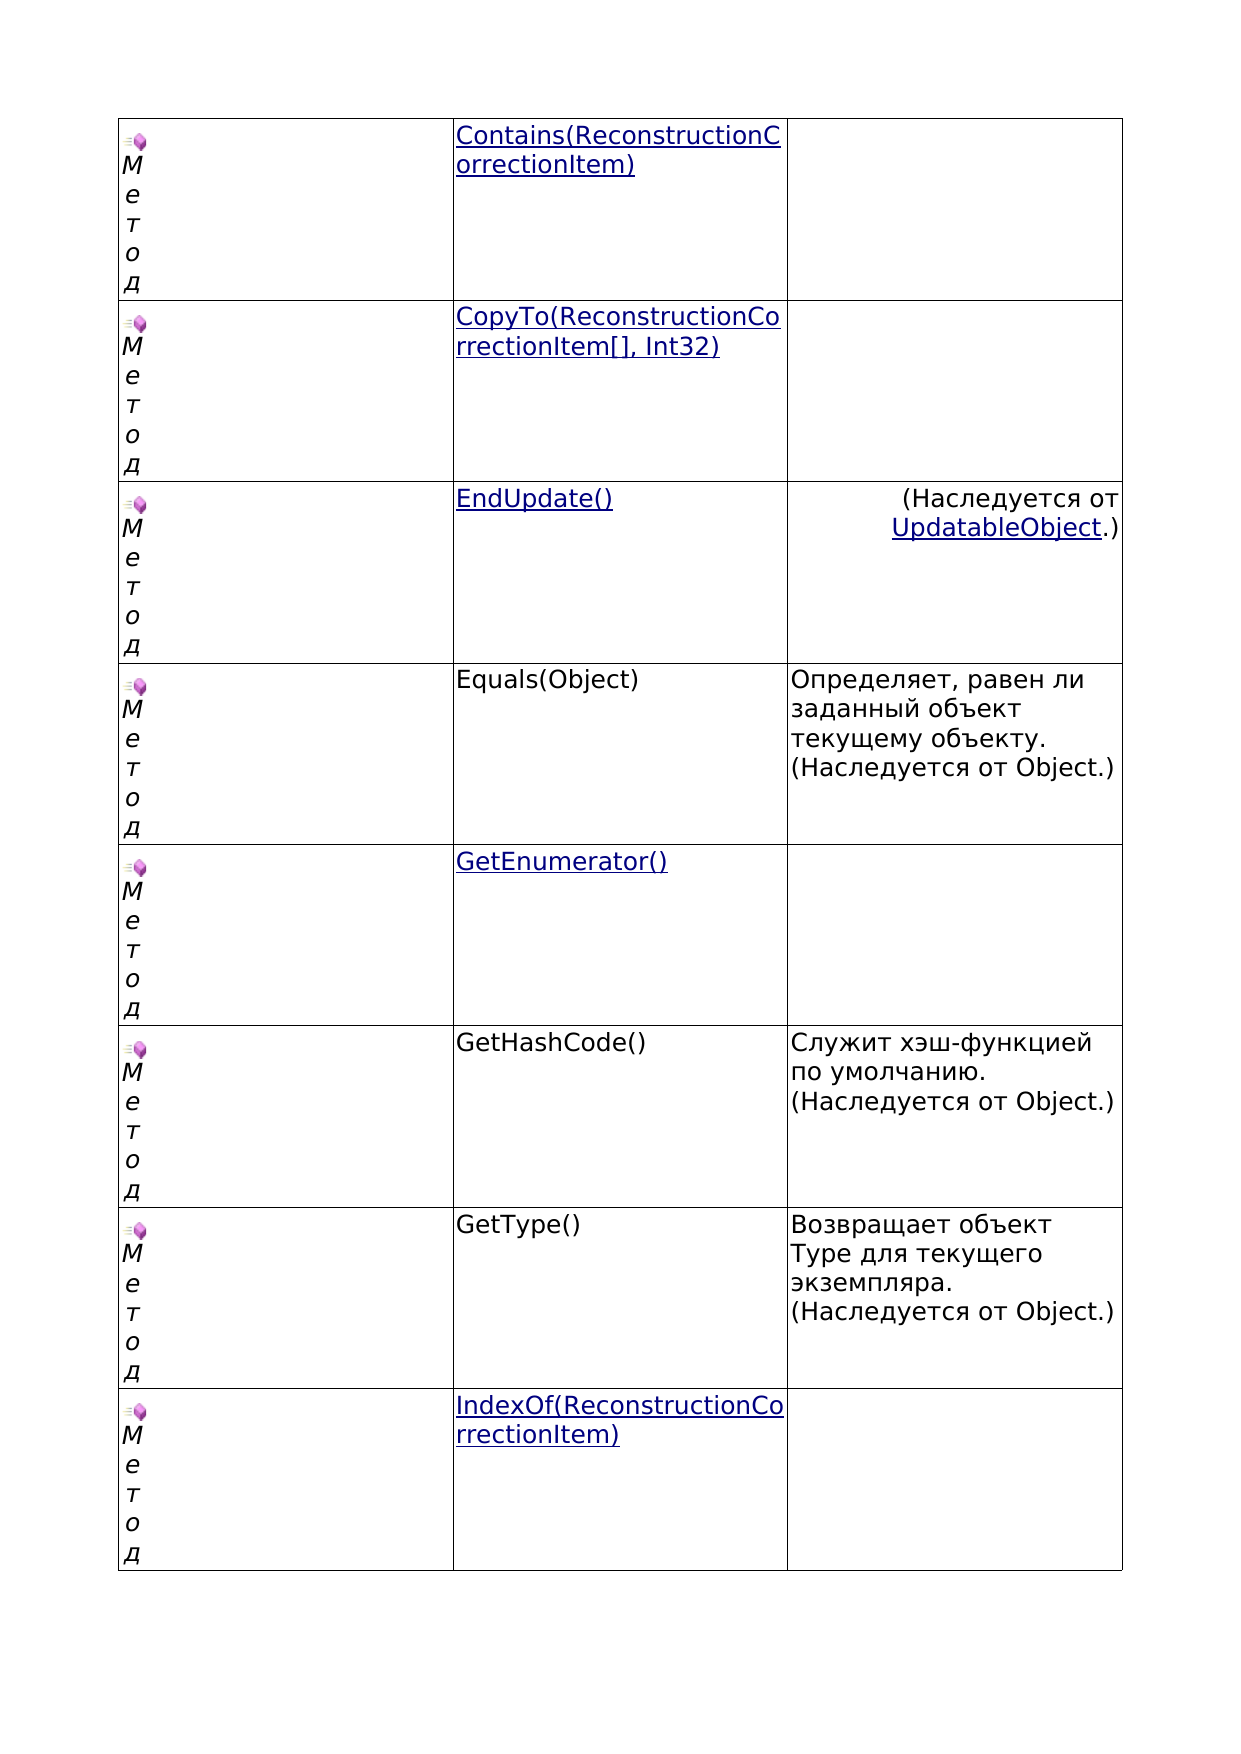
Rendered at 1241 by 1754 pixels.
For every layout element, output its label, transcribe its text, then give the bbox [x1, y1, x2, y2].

picture [121, 1222, 147, 1240]
table_cell Equals(Object) [454, 664, 787, 844]
table_cell EndUpdate() [454, 482, 787, 662]
table_cell CopyTo(ReconstructionCorrectionItem[], Int32) [454, 301, 787, 481]
table_cell GetEnumerator() [454, 845, 787, 1025]
picture [121, 315, 147, 333]
table_cell GetType() [454, 1208, 787, 1388]
table_cell [119, 301, 453, 481]
table_cell [788, 1389, 1122, 1570]
table_cell (Наследуется от UpdatableObject.) [788, 482, 1122, 662]
table_cell Contains(ReconstructionCorrectionItem) [454, 119, 787, 299]
table_cell Определяет, равен ли заданный объект текущему объекту. (Наследуется от Object.) [788, 664, 1122, 844]
picture [121, 133, 147, 151]
picture [121, 859, 147, 877]
picture [121, 678, 147, 696]
table_cell [788, 119, 1122, 299]
table_cell [119, 482, 453, 662]
table_cell [119, 845, 453, 1025]
table_cell IndexOf(ReconstructionCorrectionItem) [454, 1389, 787, 1570]
picture [121, 496, 147, 514]
picture [121, 1403, 147, 1421]
table_cell [119, 1026, 453, 1207]
table_cell [788, 845, 1122, 1025]
table_cell [119, 664, 453, 844]
table_cell Возвращает объект Type для текущего экземпляра. (Наследуется от Object.) [788, 1208, 1122, 1388]
picture [121, 1041, 147, 1059]
table_cell [119, 1389, 453, 1570]
table_cell [788, 301, 1122, 481]
table_cell GetHashCode() [454, 1026, 787, 1207]
table_cell [119, 119, 453, 299]
table_cell [119, 1208, 453, 1388]
table_cell Служит хэш-функцией по умолчанию. (Наследуется от Object.) [788, 1026, 1122, 1207]
